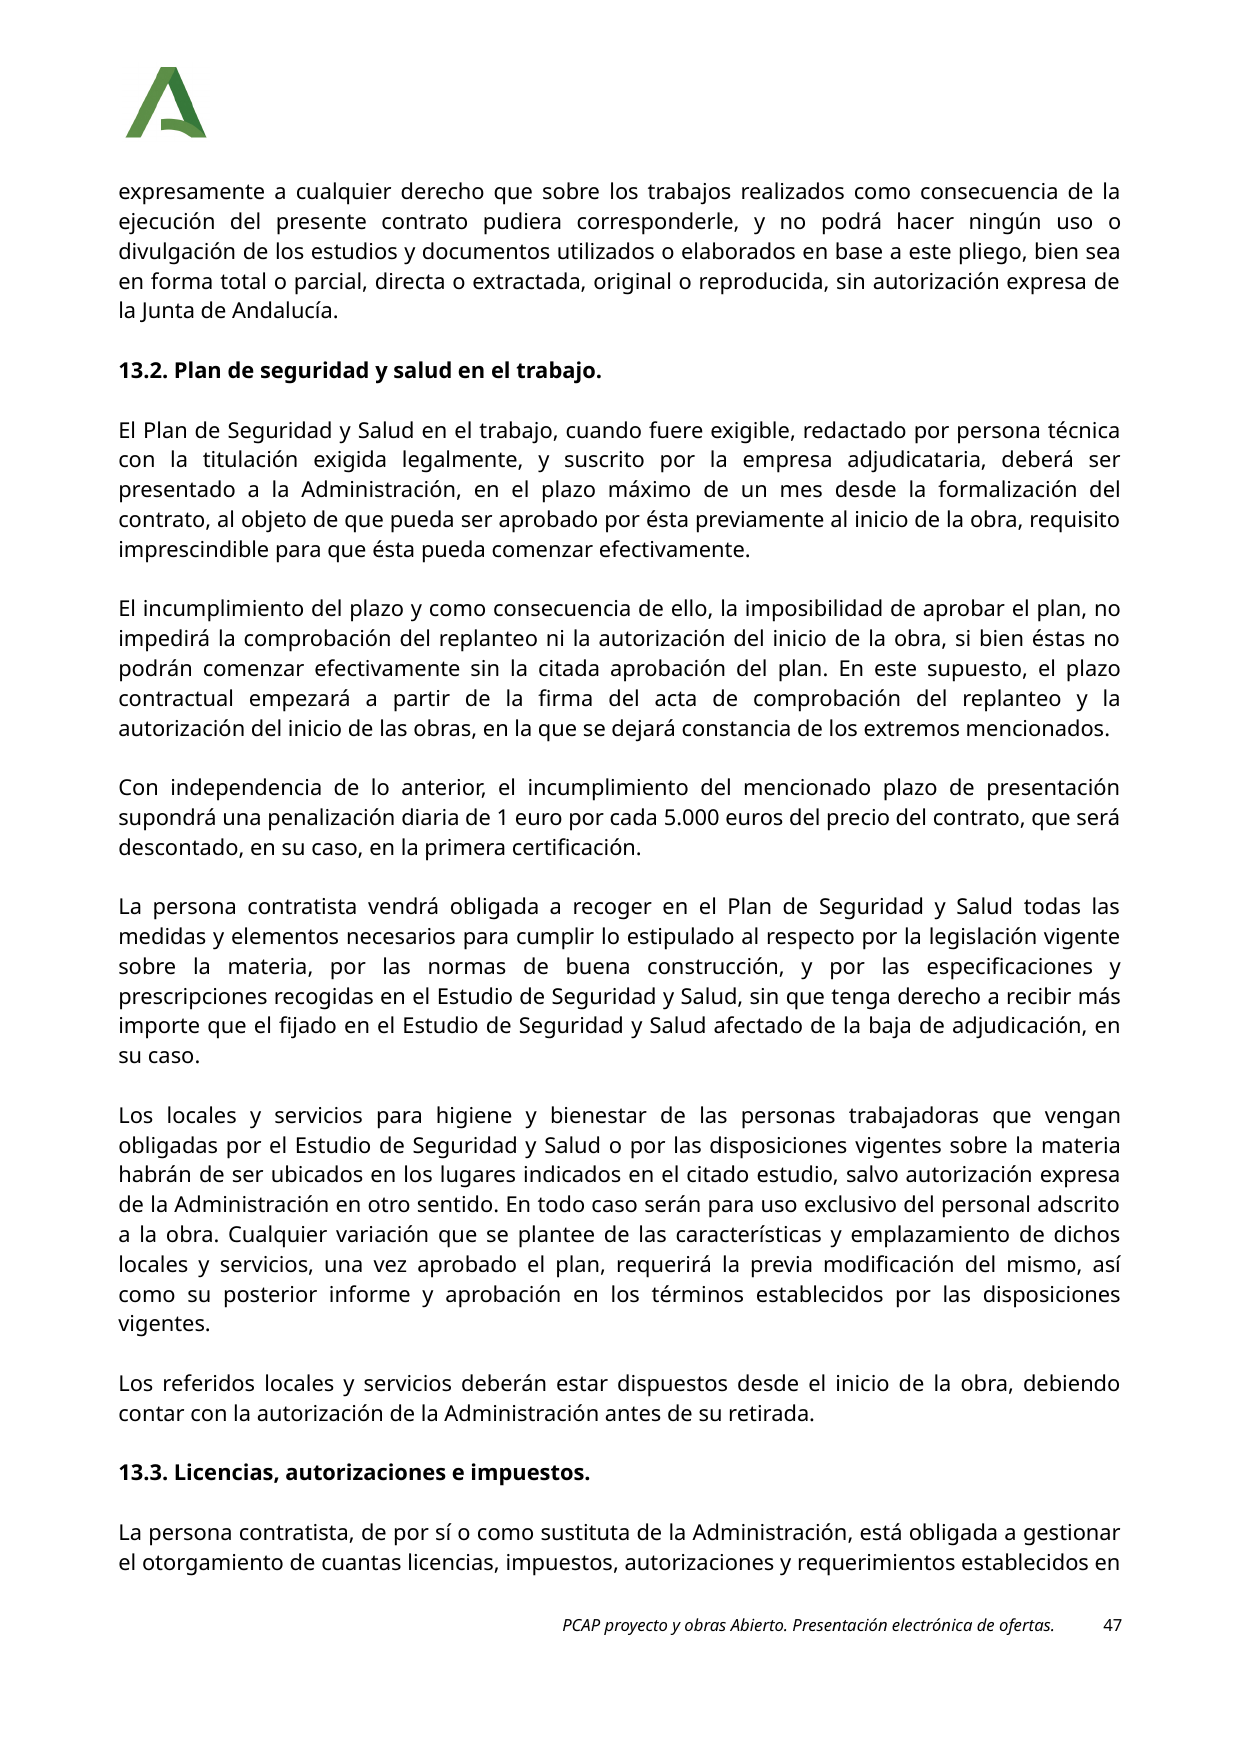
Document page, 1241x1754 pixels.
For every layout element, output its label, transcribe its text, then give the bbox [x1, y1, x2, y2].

subtitle 13.2. Plan de seguridad y salud en el trabajo. [118, 355, 1122, 385]
text Los referidos locales y servicios deberán estar dispuestos desde el inicio de la obra, debiendo contar con la autorización de la Administración antes de su retirada. [118, 1368, 1122, 1428]
subtitle 13.3. Licencias, autorizaciones e impuestos. [118, 1457, 1122, 1487]
text Los locales y servicios para higiene y bienestar de las personas trabajadoras que vengan obligadas por el Estudio de Seguridad y Salud o por las disposiciones vigentes sobre la materia habrán de ser ubicados en los lugares indicados en el citado estudio, salvo autorización expresa de la Administración en otro sentido. En todo caso serán para uso exclusivo del personal adscrito a la obra. Cualquier variación que se plantee de las características y emplazamiento de dichos locales y servicios, una vez aprobado el plan, requerirá la previa modificación del mismo, así como su posterior informe y aprobación en los términos establecidos por las disposiciones vigentes. [118, 1100, 1122, 1338]
text La persona contratista, de por sí o como sustituta de la Administración, está obligada a gestionar el otorgamiento de cuantas licencias, impuestos, autorizaciones y requerimientos establecidos en [118, 1517, 1122, 1577]
text La persona contratista vendrá obligada a recoger en el Plan de Seguridad y Salud todas las medidas y elementos necesarios para cumplir lo estipulado al respecto por la legislación vigente sobre la materia, por las normas de buena construcción, y por las especificaciones y prescripciones recogidas en el Estudio de Seguridad y Salud, sin que tenga derecho a recibir más importe que el fijado en el Estudio de Seguridad y Salud afectado de la baja de adjudicación, en su caso. [118, 891, 1122, 1070]
text expresamente a cualquier derecho que sobre los trabajos realizados como consecuencia de la ejecución del presente contrato pudiera corresponderle, y no podrá hacer ningún uso o divulgación de los estudios y documentos utilizados o elaborados en base a este pliego, bien sea en forma total o parcial, directa o extractada, original o reproducida, sin autorización expresa de la Junta de Andalucía. [118, 176, 1122, 325]
picture [121, 62, 210, 142]
text Con independencia de lo anterior, el incumplimiento del mencionado plazo de presentación supondrá una penalización diaria de 1 euro por cada 5.000 euros del precio del contrato, que será descontado, en su caso, en la primera certificación. [118, 772, 1122, 862]
text El incumplimiento del plazo y como consecuencia de ello, la imposibilidad de aprobar el plan, no impedirá la comprobación del replanteo ni la autorización del inicio de la obra, si bien éstas no podrán comenzar efectivamente sin la citada aprobación del plan. En este supuesto, el plazo contractual empezará a partir de la firma del acta de comprobación del replanteo y la autorización del inicio de las obras, en la que se dejará constancia de los extremos mencionados. [118, 593, 1122, 742]
text El Plan de Seguridad y Salud en el trabajo, cuando fuere exigible, redactado por persona técnica con la titulación exigida legalmente, y suscrito por la empresa adjudicataria, deberá ser presentado a la Administración, en el plazo máximo de un mes desde la formalización del contrato, al objeto de que pueda ser aprobado por ésta previamente al inicio de la obra, requisito imprescindible para que ésta pueda comenzar efectivamente. [118, 415, 1122, 564]
